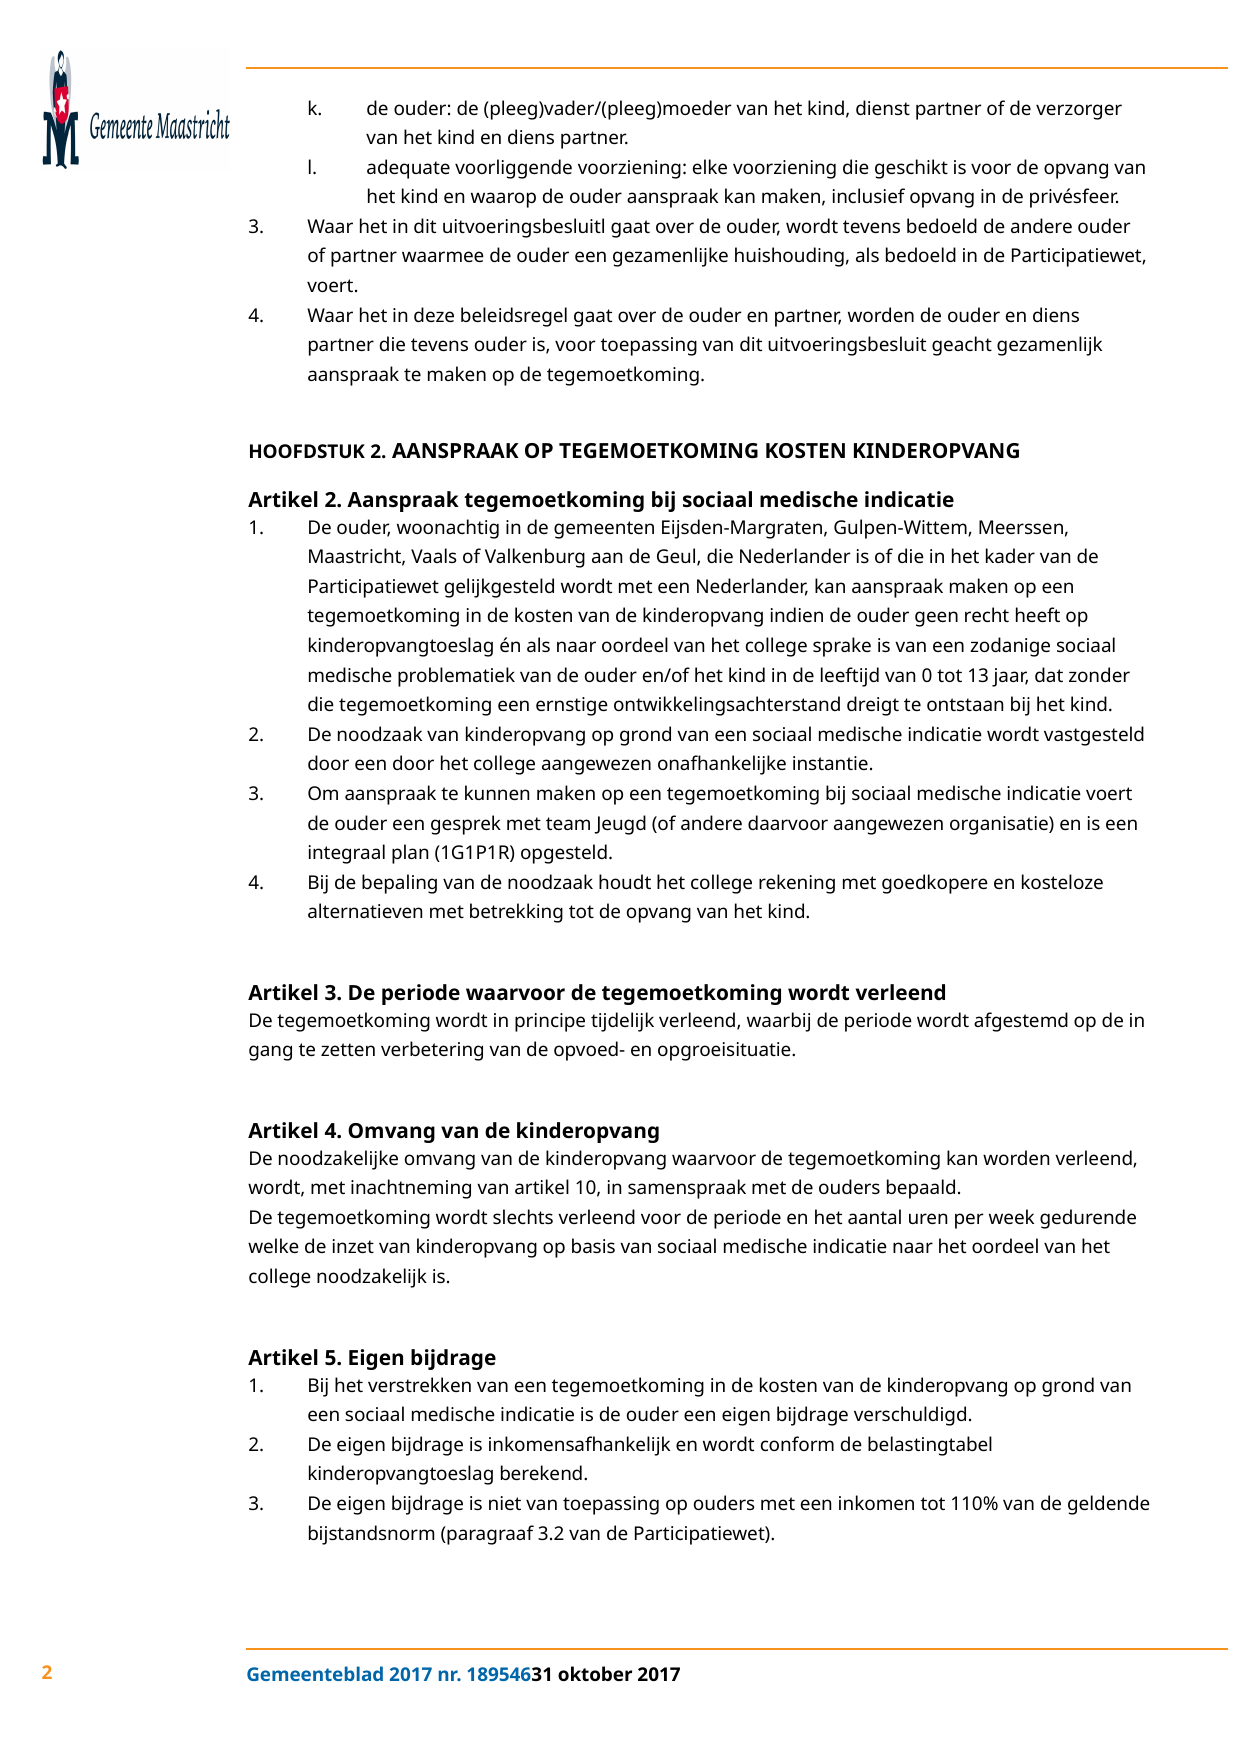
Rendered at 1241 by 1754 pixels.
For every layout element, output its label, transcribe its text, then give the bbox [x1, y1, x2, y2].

list adequate voorliggende voorziening: elke voorziening die geschikt is voor de opvang van het kind en waarop de ouder aanspraak kan maken, inclusief opvang in de privésfeer. [307, 154, 1152, 209]
text Artikel 5. Eigen bijdrage [248, 1343, 1152, 1372]
text De tegemoetkoming wordt in principe tijdelijk verleend, waarbij de periode wordt afgestemd op de in gang te zetten verbetering van de opvoed- en opgroeisituatie. [248, 1007, 1152, 1062]
text Artikel 4. Omvang van de kinderopvang [248, 1117, 1152, 1145]
list De eigen bijdrage is inkomensafhankelijk en wordt conform de belastingtabel kinderopvangtoeslag berekend. [248, 1431, 1152, 1486]
text Artikel 3. De periode waarvoor de tegemoetkoming wordt verleend [248, 978, 1152, 1007]
list De ouder, woonachtig in de gemeenten Eijsden-Margraten, Gulpen-Wittem, Meerssen, Maastricht, Vaals of Valkenburg aan de Geul, die Nederlander is of die in het kader van de Participatiewet gelijkgesteld wordt met een Nederlander, kan aanspraak maken op een tegemoetkoming in de kosten van de kinderopvang indien de ouder geen recht heeft op kinderopvangtoeslag én als naar oordeel van het college sprake is van een zodanige sociaal medische problematiek van de ouder en/of het kind in de leeftijd van 0 tot 13 jaar, dat zonder die tegemoetkoming een ernstige ontwikkelingsachterstand dreigt te ontstaan bij het kind. [248, 514, 1152, 717]
list Waar het in dit uitvoeringsbesluitl gaat over de ouder, wordt tevens bedoeld de andere ouder of partner waarmee de ouder een gezamenlijke huishouding, als bedoeld in de Participatiewet, voert. [248, 213, 1152, 298]
list Bij het verstrekken van een tegemoetkoming in de kosten van de kinderopvang op grond van een sociaal medische indicatie is de ouder een eigen bijdrage verschuldigd. [248, 1372, 1152, 1427]
picture [41, 47, 231, 172]
list Bij de bepaling van de noodzaak houdt het college rekening met goedkopere en kosteloze alternatieven met betrekking tot de opvang van het kind. [248, 869, 1152, 924]
text HOOFDSTUK 2. AANSPRAAK OP TEGEMOETKOMING KOSTEN KINDEROPVANG [248, 436, 1152, 465]
list De eigen bijdrage is niet van toepassing op ouders met een inkomen tot 110% van de geldende bijstandsnorm (paragraaf 3.2 van de Participatiewet). [248, 1490, 1152, 1545]
text De tegemoetkoming wordt slechts verleend voor de periode en het aantal uren per week gedurende welke de inzet van kinderopvang op basis van sociaal medische indicatie naar het oordeel van het college noodzakelijk is. [248, 1204, 1152, 1289]
list De noodzaak van kinderopvang op grond van een sociaal medische indicatie wordt vastgesteld door een door het college aangewezen onafhankelijke instantie. [248, 721, 1152, 776]
list Om aanspraak te kunnen maken op een tegemoetkoming bij sociaal medische indicatie voert de ouder een gesprek met team Jeugd (of andere daarvoor aangewezen organisatie) en is een integraal plan (1G1P1R) opgesteld. [248, 780, 1152, 865]
list de ouder: de (pleeg)vader/(pleeg)moeder van het kind, dienst partner of de verzorger van het kind en diens partner. [307, 95, 1152, 150]
text Artikel 2. Aanspraak tegemoetkoming bij sociaal medische indicatie [248, 486, 1152, 514]
text De noodzakelijke omvang van de kinderopvang waarvoor de tegemoetkoming kan worden verleend, wordt, met inachtneming van artikel 10, in samenspraak met de ouders bepaald. [248, 1145, 1152, 1200]
list Waar het in deze beleidsregel gaat over de ouder en partner, worden de ouder en diens partner die tevens ouder is, voor toepassing van dit uitvoeringsbesluit geacht gezamenlijk aanspraak te maken op de tegemoetkoming. [248, 302, 1152, 387]
